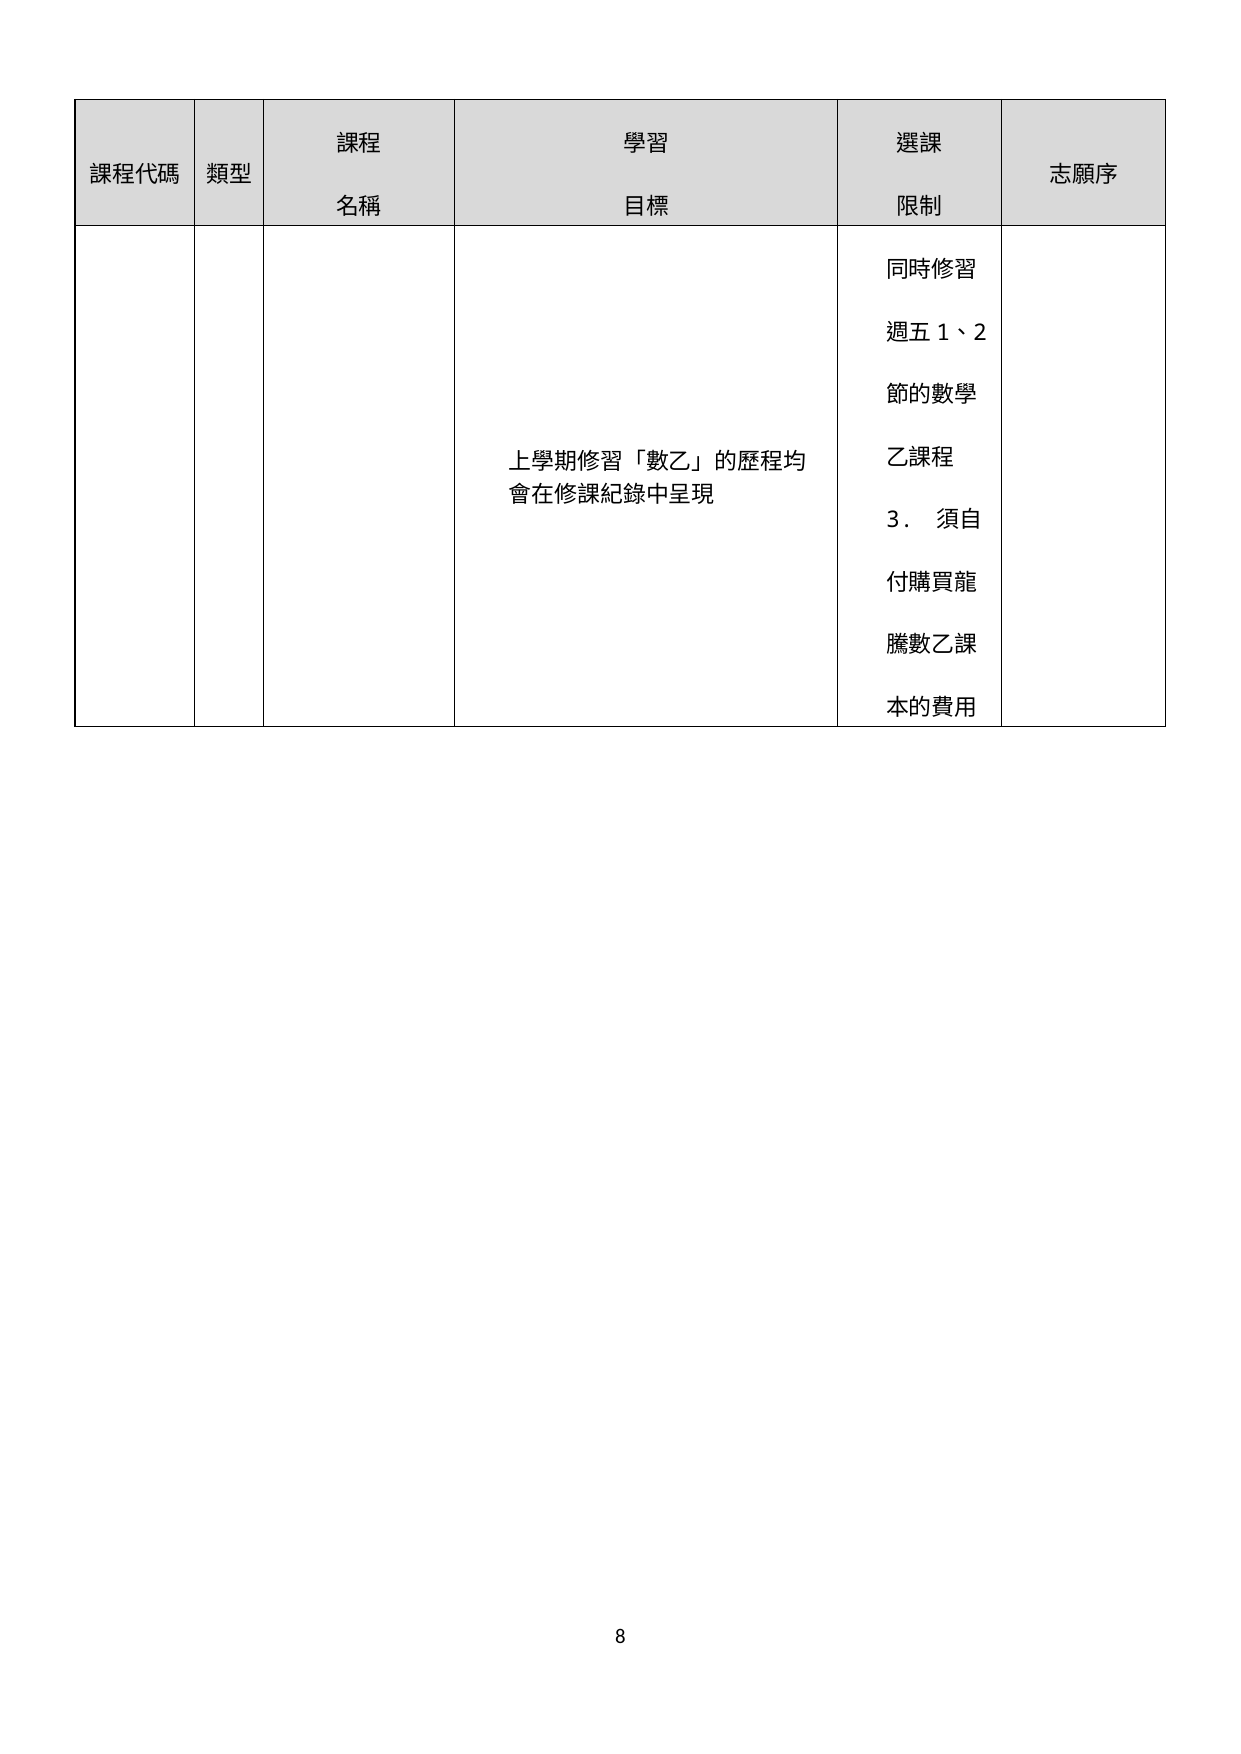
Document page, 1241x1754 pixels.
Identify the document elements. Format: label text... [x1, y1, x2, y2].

table_cell [264, 226, 454, 726]
table_cell [76, 226, 194, 726]
table_header 課程代碼 [76, 100, 194, 225]
table_header 選課 限制 [838, 100, 1001, 225]
table_cell 限B班群選修 修課同學，須同時修習週五1、2節的數學乙課程 須自付購買龍騰數乙課本的費用 [838, 226, 1001, 726]
table_cell 上學期修習「數乙」的歷程均會在修課紀錄中呈現 [455, 226, 837, 726]
table_header 課程 名稱 [264, 100, 454, 225]
table_header 志願序 [1002, 100, 1165, 225]
table_header 類型 [195, 100, 263, 225]
table_header 學習 目標 [455, 100, 837, 225]
table_cell [1002, 226, 1165, 726]
table_cell [195, 226, 263, 726]
